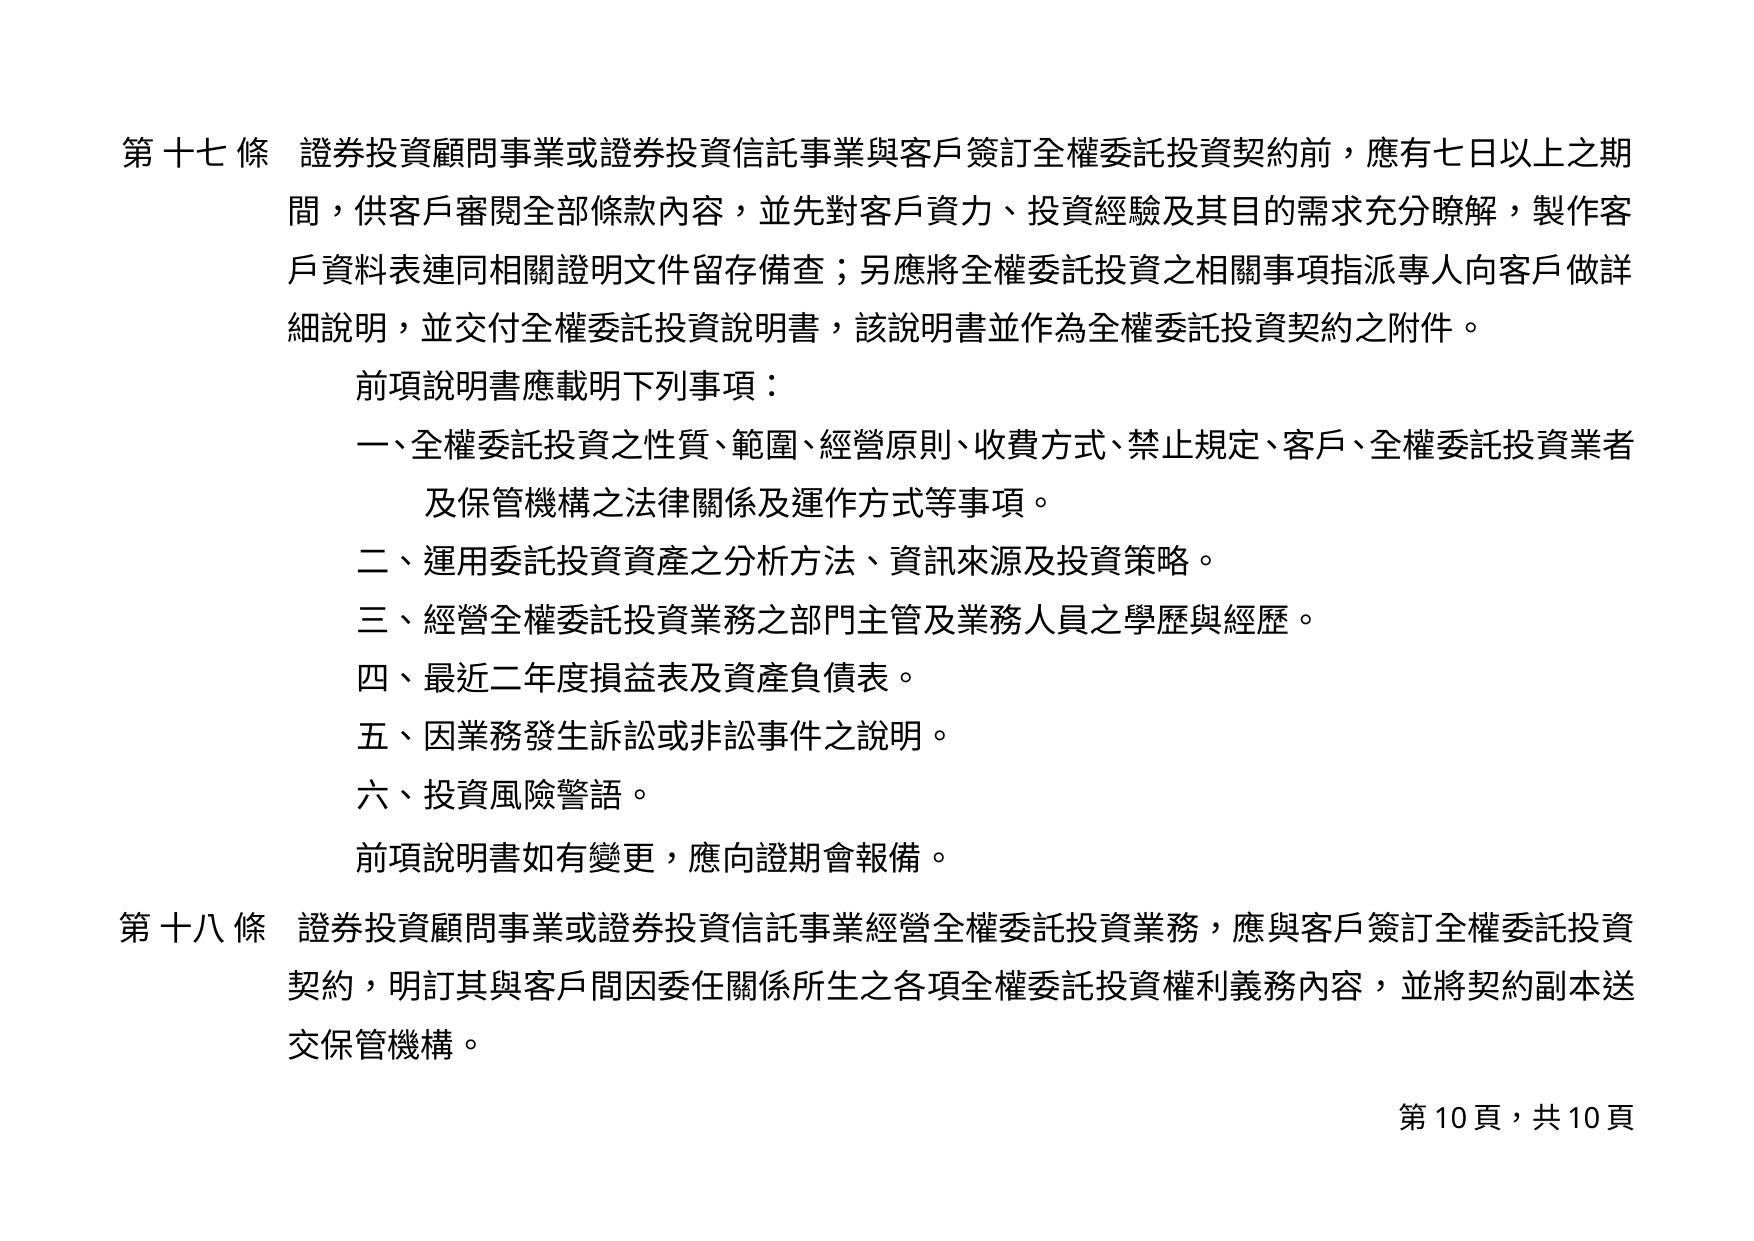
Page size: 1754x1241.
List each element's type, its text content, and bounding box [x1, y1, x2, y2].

text 前項說明書應載明下列事項： [289, 352, 1636, 410]
text 五、因業務發生訴訟或非訟事件之說明。 [356, 702, 1636, 760]
text 第 十八 條 證券投資顧問事業或證券投資信託事業經營全權委託投資業務，應與客戶簽訂全權委託投資契約，明訂其與客戶間因委任關係所生之各項全權委託投資權利義務內容，並將契約副本送交保管機構。 [118, 894, 1636, 1069]
text 前項說明書如有變更，應向證期會報備。 [289, 819, 1636, 894]
text 一、全權委託投資之性質、範圍、經營原則、收費方式、禁止規定、客戶、全權委託投資業者及保管機構之法律關係及運作方式等事項。 [356, 410, 1636, 527]
text 三、經營全權委託投資業務之部門主管及業務人員之學歷與經歷。 [356, 585, 1636, 644]
text 二、運用委託投資資產之分析方法、資訊來源及投資策略。 [356, 527, 1636, 585]
text 四、最近二年度損益表及資產負債表。 [356, 644, 1636, 702]
text 六、投資風險警語。 [356, 760, 1636, 819]
text 第 十七 條 證券投資顧問事業或證券投資信託事業與客戶簽訂全權委託投資契約前，應有七日以上之期間，供客戶審閱全部條款內容，並先對客戶資力、投資經驗及其目的需求充分瞭解，製作客戶資料表連同相關證明文件留存備查；另應將全權委託投資之相關事項指派專人向客戶做詳細說明，並交付全權委託投資說明書，該說明書並作為全權委託投資契約之附件。 [121, 119, 1636, 352]
